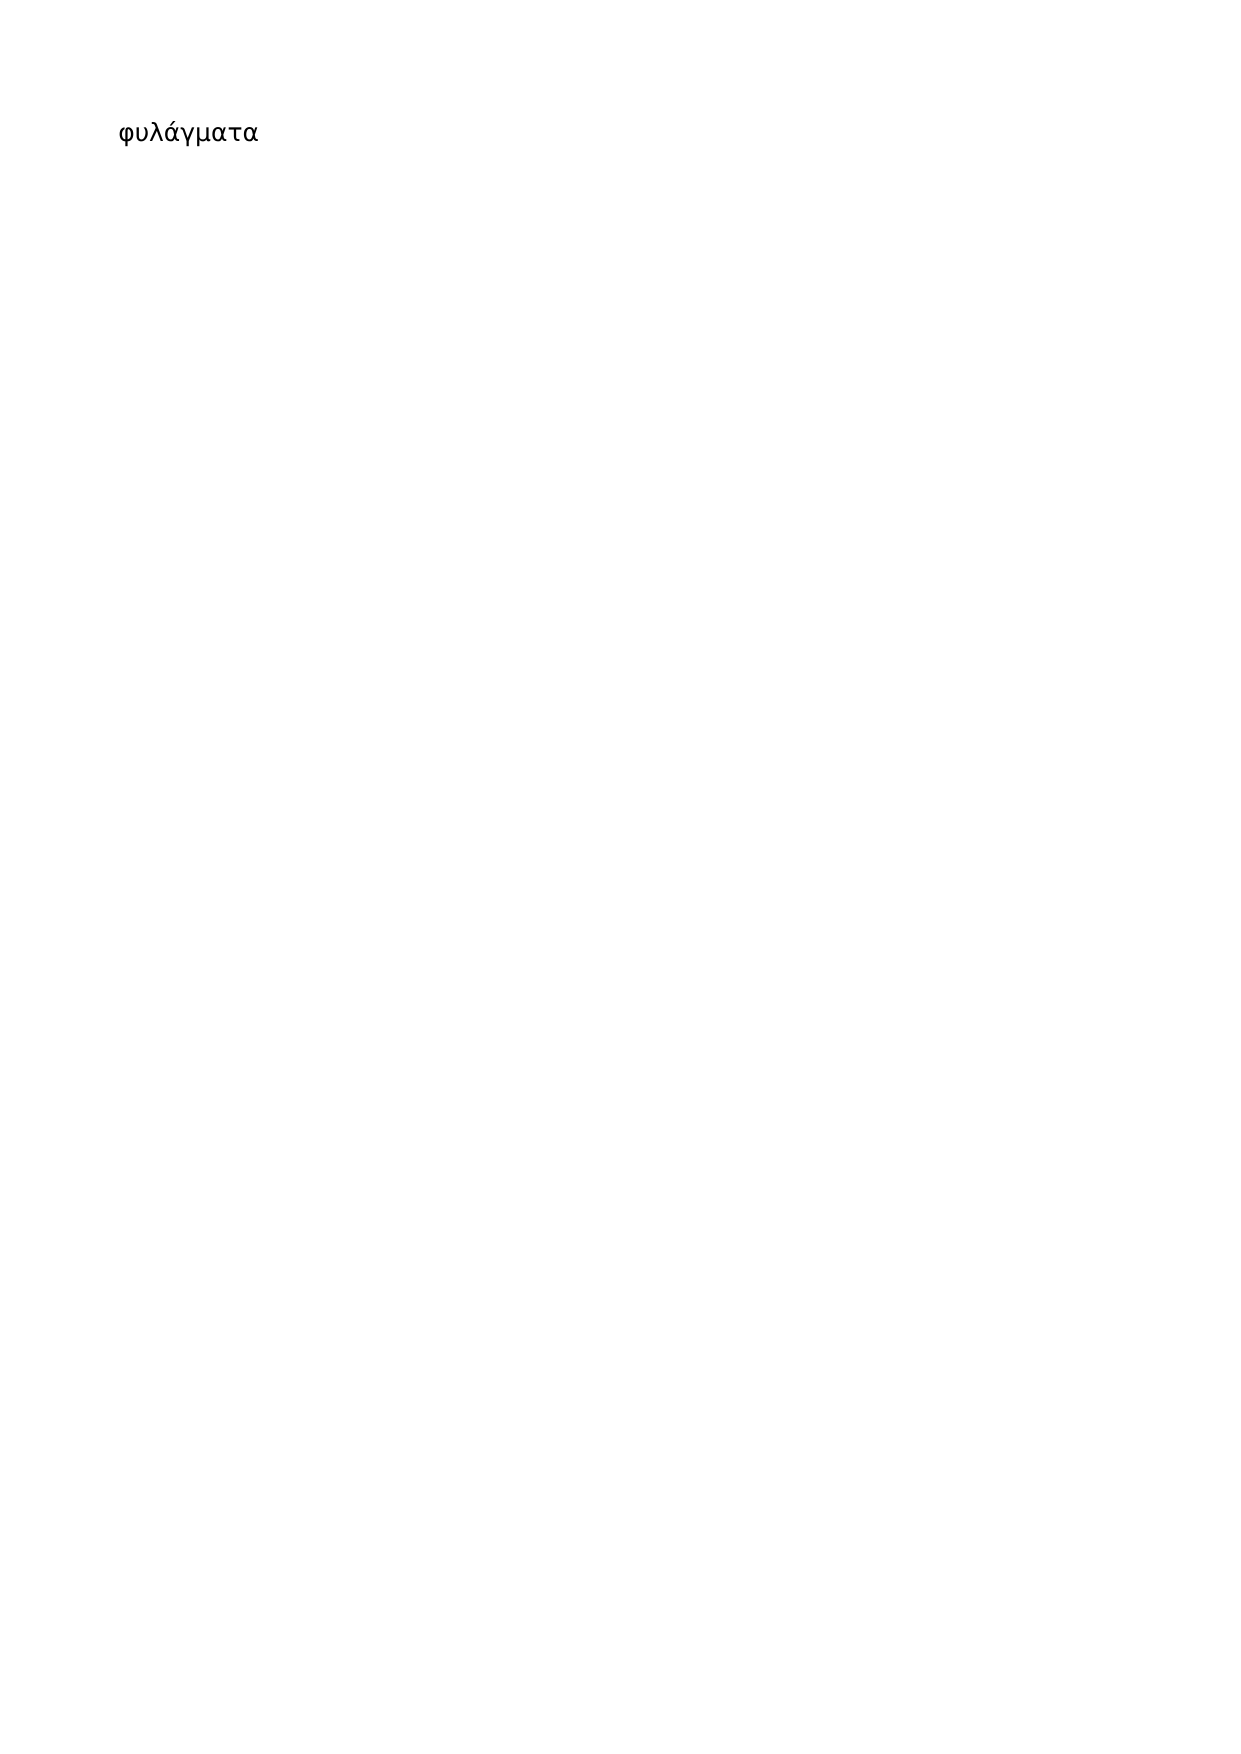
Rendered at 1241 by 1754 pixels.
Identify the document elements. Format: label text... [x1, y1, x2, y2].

text φυλάγματα [118, 118, 1122, 147]
